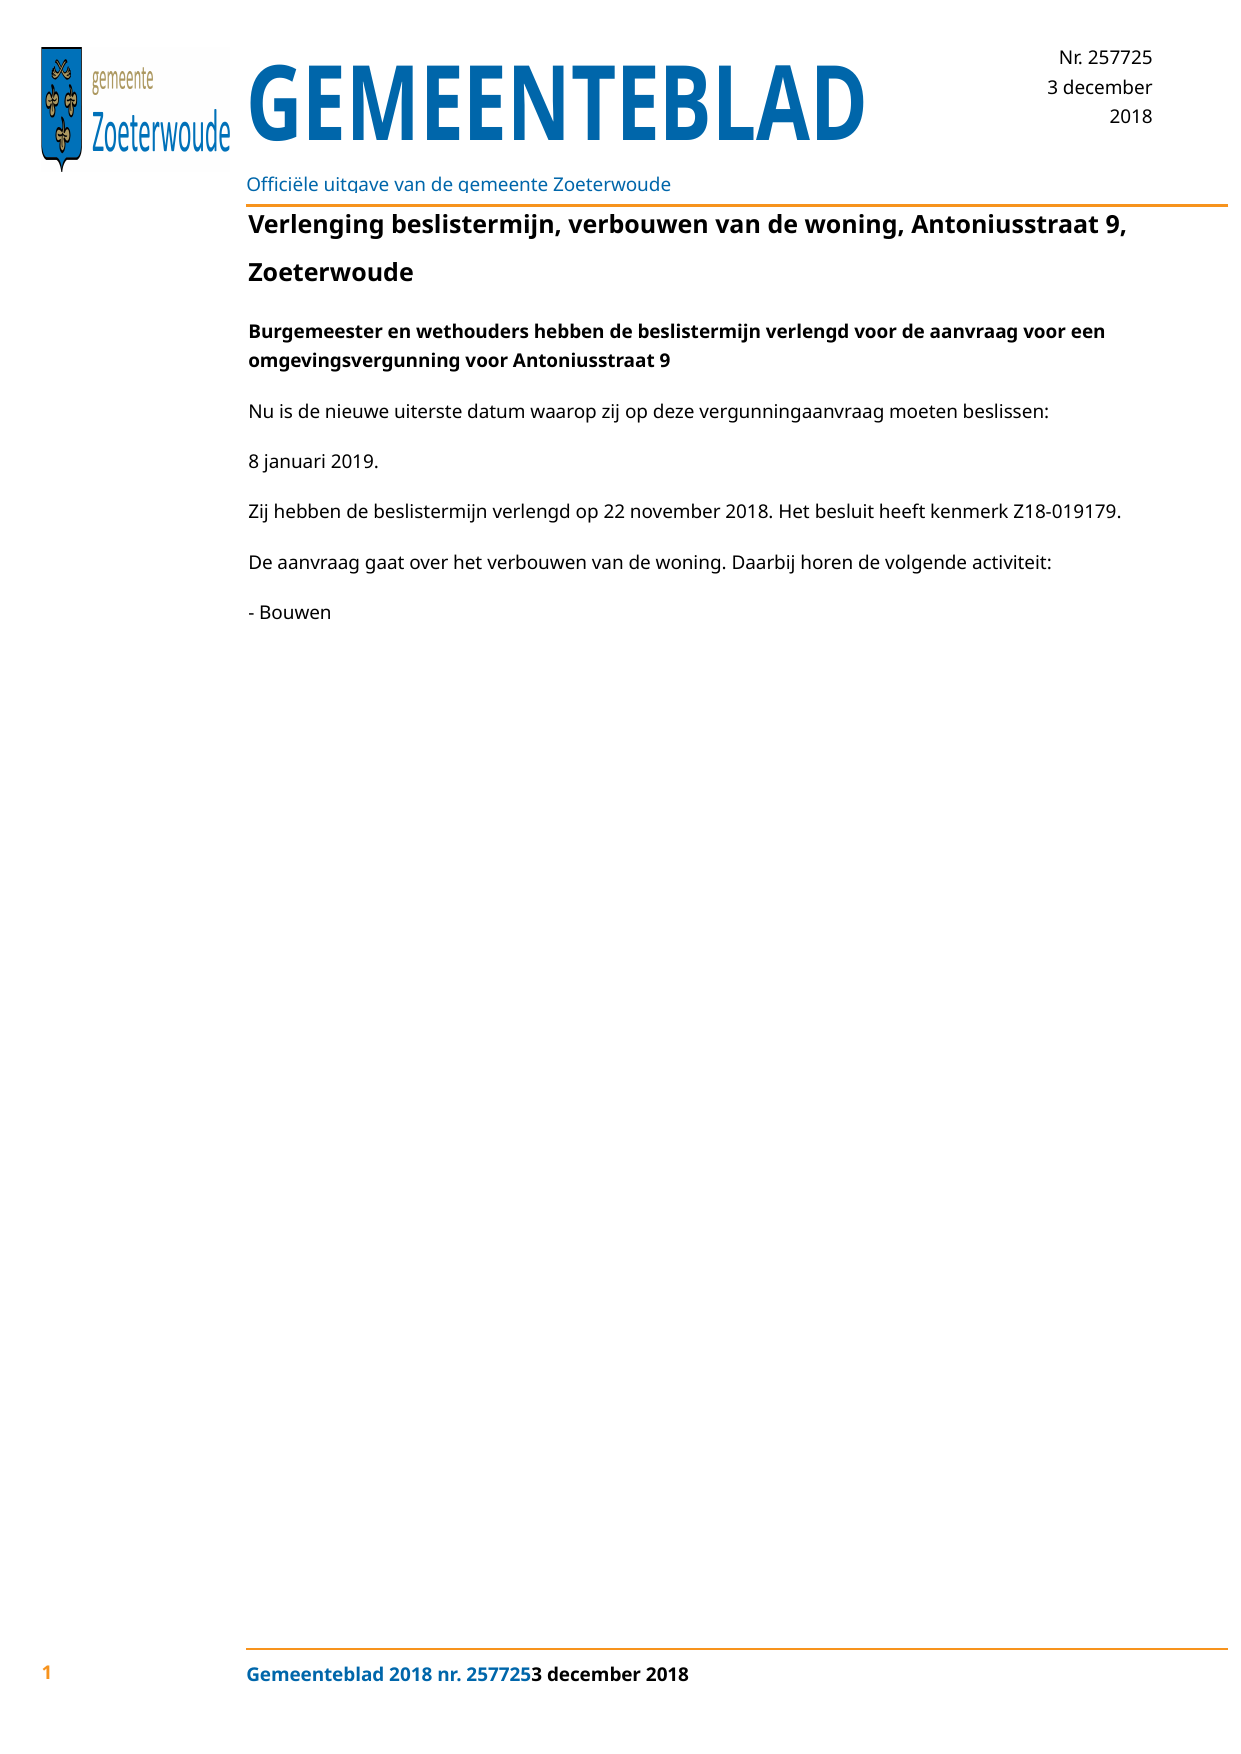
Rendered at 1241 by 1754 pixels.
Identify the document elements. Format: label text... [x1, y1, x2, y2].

text - Bouwen [248, 599, 1152, 625]
text 8 januari 2019. [248, 448, 1152, 474]
picture [41, 47, 231, 172]
text Burgemeester en wethouders hebben de beslistermijn verlengd voor de aanvraag voor een omgevingsvergunning voor Antoniusstraat 9 [248, 318, 1152, 373]
text Nu is de nieuwe uiterste datum waarop zij op deze vergunningaanvraag moeten beslissen: [248, 398, 1152, 424]
text De aanvraag gaat over het verbouwen van de woning. Daarbij horen de volgende activiteit: [248, 549, 1152, 575]
text Zij hebben de beslistermijn verlengd op 22 november 2018. Het besluit heeft kenmerk Z18-019179. [248, 499, 1152, 524]
text Verlenging beslistermijn, verbouwen van de woning, Antoniusstraat 9, Zoeterwoude [248, 207, 1152, 288]
